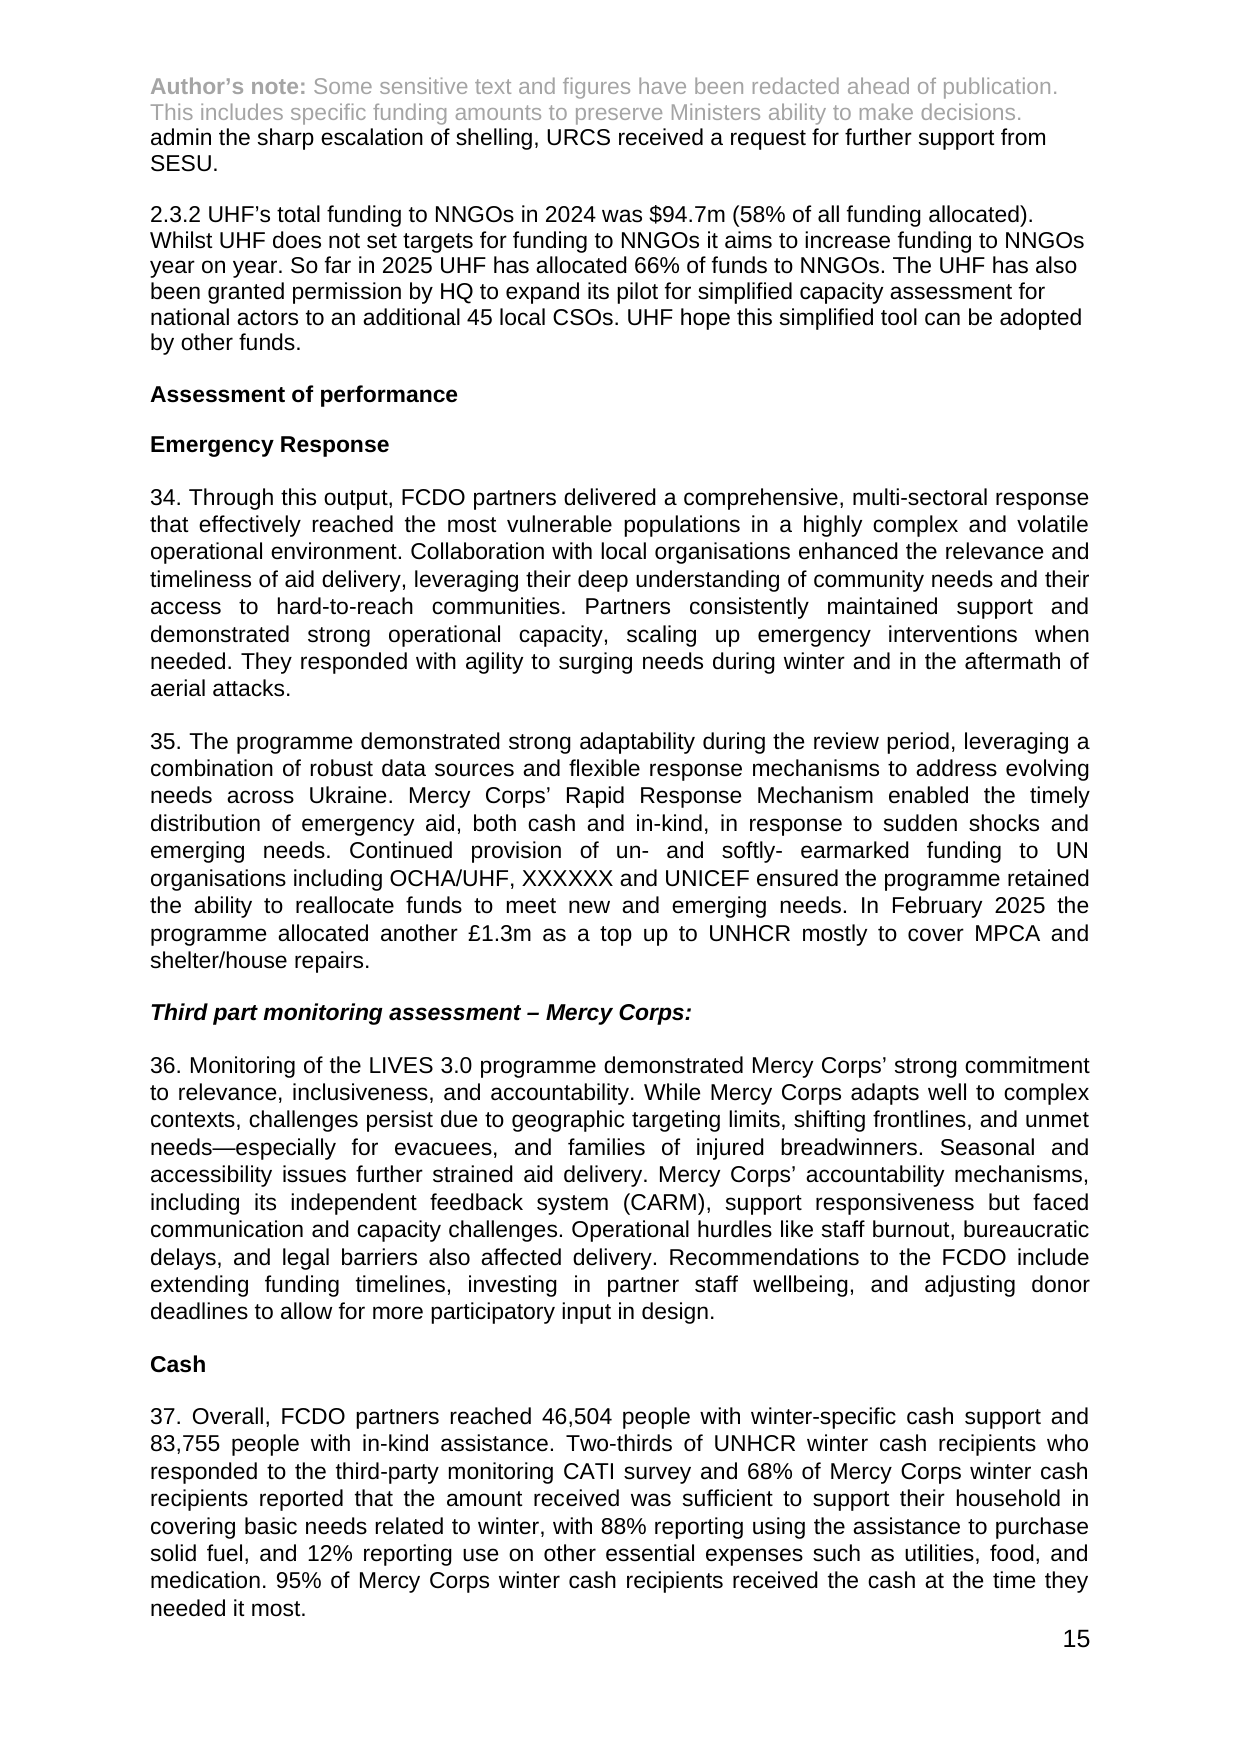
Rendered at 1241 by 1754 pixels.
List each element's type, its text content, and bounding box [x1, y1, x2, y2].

text 36. Monitoring of the LIVES 3.0 programme demonstrated Mercy Corps’ strong commitment to relevance, inclusiveness, and accountability. While Mercy Corps adapts well to complex contexts, challenges persist due to geographic targeting limits, shifting frontlines, and unmet needs—especially for evacuees, and families of injured breadwinners. Seasonal and accessibility issues further strained aid delivery. Mercy Corps’ accountability mechanisms, including its independent feedback system (CARM), support responsiveness but faced communication and capacity challenges. Operational hurdles like staff burnout, bureaucratic delays, and legal barriers also affected delivery. Recommendations to the FCDO include extending funding timelines, investing in partner staff wellbeing, and adjusting donor deadlines to allow for more participatory input in design. [150, 1052, 1090, 1324]
text 37. Overall, FCDO partners reached 46,504 people with winter-specific cash support and 83,755 people with in-kind assistance. Two-thirds of UNHCR winter cash recipients who responded to the third-party monitoring CATI survey and 68% of Mercy Corps winter cash recipients reported that the amount received was sufficient to support their household in covering basic needs related to winter, with 88% reporting using the assistance to purchase solid fuel, and 12% reporting use on other essential expenses such as utilities, food, and medication. 95% of Mercy Corps winter cash recipients received the cash at the time they needed it most. [150, 1404, 1090, 1621]
text 2.3.2 UHF’s total funding to NNGOs in 2024 was $94.7m (58% of all funding allocated). Whilst UHF does not set targets for funding to NNGOs it aims to increase funding to NNGOs year on year. So far in 2025 UHF has allocated 66% of funds to NNGOs. The UHF has also been granted permission by HQ to expand its pilot for simplified capacity assessment for national actors to an additional 45 local CSOs. UHF hope this simplified tool can be adopted by other funds. [150, 202, 1090, 356]
text 35. The programme demonstrated strong adaptability during the review period, leveraging a combination of robust data sources and flexible response mechanisms to address evolving needs across Ukraine. Mercy Corps’ Rapid Response Mechanism enabled the timely distribution of emergency aid, both cash and in-kind, in response to sudden shocks and emerging needs. Continued provision of un- and softly- earmarked funding to UN organisations including OCHA/UHF, XXXXXX and UNICEF ensured the programme retained the ability to reallocate funds to meet new and emerging needs. In February 2025 the programme allocated another £1.3m as a top up to UNHCR mostly to cover MPCA and shelter/house repairs. [150, 728, 1090, 973]
text 34. Through this output, FCDO partners delivered a comprehensive, multi-sectoral response that effectively reached the most vulnerable populations in a highly complex and volatile operational environment. Collaboration with local organisations enhanced the relevance and timeliness of aid delivery, leveraging their deep understanding of community needs and their access to hard-to-reach communities. Partners consistently maintained support and demonstrated strong operational capacity, scaling up emergency interventions when needed. They responded with agility to surging needs during winter and in the aftermath of aerial attacks. [150, 484, 1090, 702]
text admin the sharp escalation of shelling, URCS received a request for further support from SESU. [150, 125, 1090, 176]
text Cash [150, 1351, 1090, 1377]
text Emergency Response [150, 432, 1090, 457]
text Assessment of performance [150, 381, 1090, 407]
text Third part monitoring assessment – Mercy Corps: [150, 1000, 1090, 1026]
